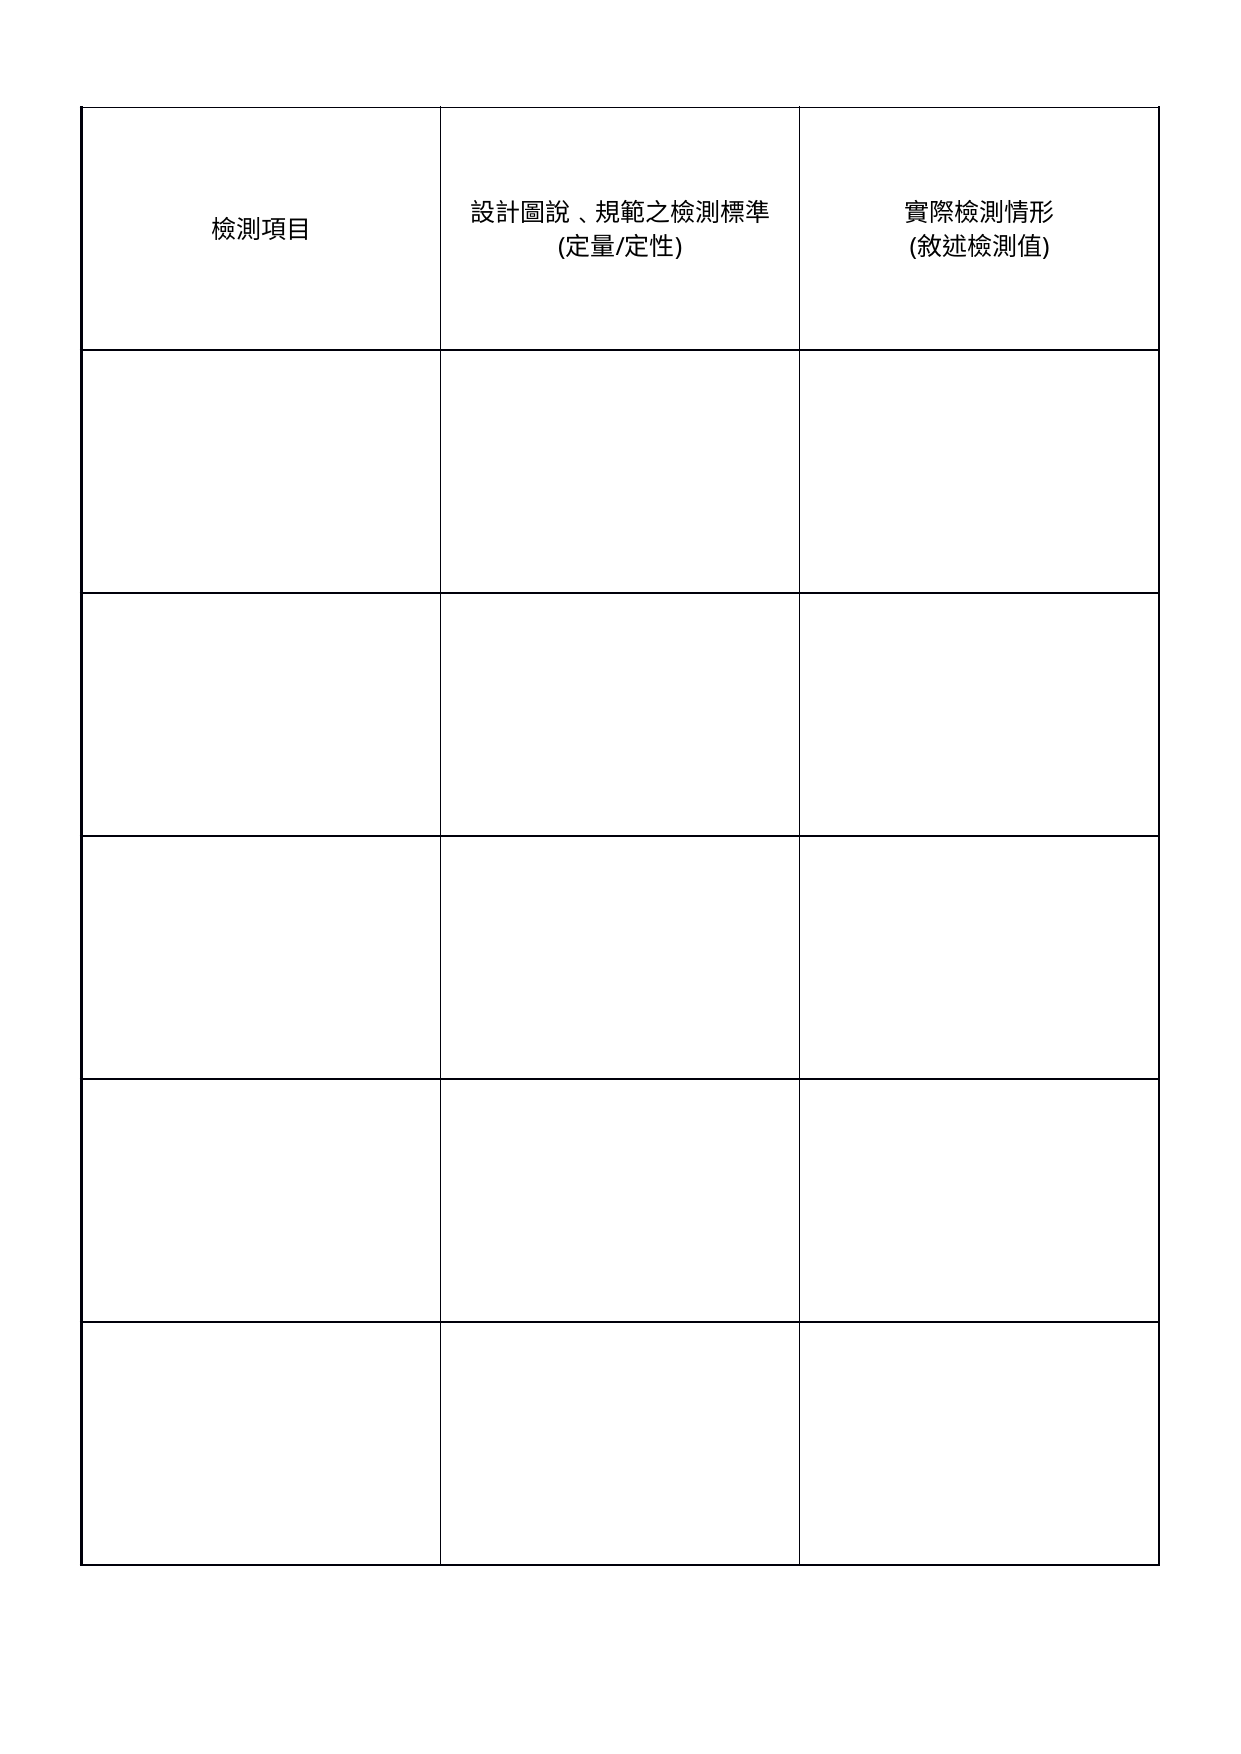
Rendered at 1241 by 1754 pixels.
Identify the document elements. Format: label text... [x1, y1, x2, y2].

table_cell [83, 1080, 440, 1321]
table_cell [441, 837, 799, 1078]
table_cell [441, 594, 799, 835]
table_cell [441, 1080, 799, 1321]
table_cell 設計圖說﹑規範之檢測標準 (定量/定性) [441, 108, 799, 349]
table_cell [800, 1080, 1158, 1321]
table_cell [800, 1323, 1158, 1564]
table_cell [800, 594, 1158, 835]
table_cell [83, 837, 440, 1078]
table_cell [800, 837, 1158, 1078]
table_cell [441, 1323, 799, 1564]
table_cell [800, 351, 1158, 592]
table_cell 實際檢測情形 (敘述檢測值) [800, 108, 1158, 349]
table_cell [83, 594, 440, 835]
table_cell 檢測項目 [83, 108, 440, 349]
table_cell [441, 351, 799, 592]
table_cell [83, 351, 440, 592]
table_cell [83, 1323, 440, 1564]
